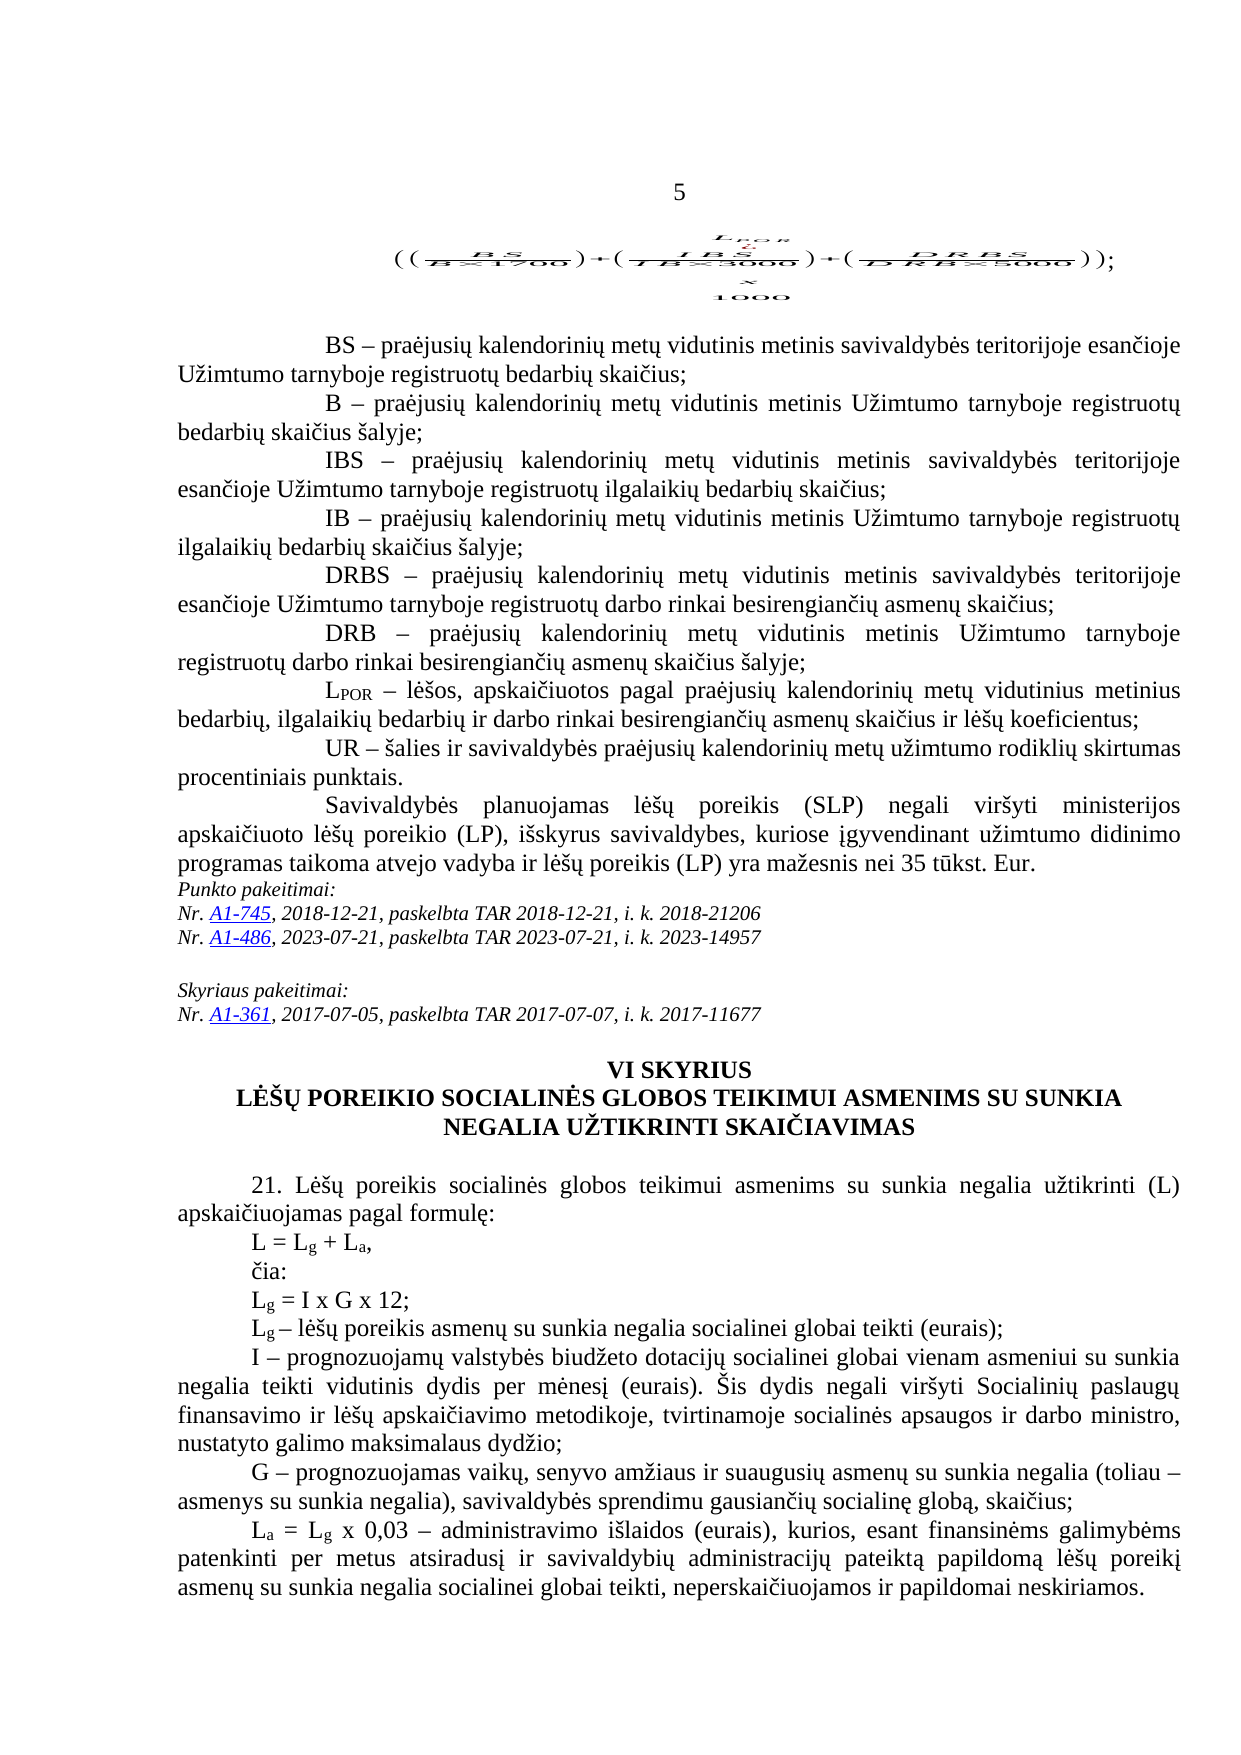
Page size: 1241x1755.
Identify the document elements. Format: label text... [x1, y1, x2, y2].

text čia: [177, 1256, 1181, 1285]
text VI SKYRIUS [177, 1055, 1181, 1083]
text IB – praėjusių kalendorinių metų vidutinis metinis Užimtumo tarnyboje registruotų ilgalaikių bedarbių skaičius šalyje; [177, 503, 1181, 561]
text Nr. A1-745, 2018-12-21, paskelbta TAR 2018-12-21, i. k. 2018-21206 [177, 901, 1181, 925]
text I – prognozuojamų valstybės biudžeto dotacijų socialinei globai vienam asmeniui su sunkia negalia teikti vidutinis dydis per mėnesį (eurais). Šis dydis negali viršyti Socialinių paslaugų finansavimo ir lėšų apskaičiavimo metodikoje, tvirtinamoje socialinės apsaugos ir darbo ministro, nustatyto galimo maksimalaus dydžio; [177, 1342, 1181, 1457]
text Lg – lėšų poreikis asmenų su sunkia negalia socialinei globai teikti (eurais); [177, 1313, 1181, 1342]
text 21. Lėšų poreikis socialinės globos teikimui asmenims su sunkia negalia užtikrinti (L) apskaičiuojamas pagal formulę: [177, 1170, 1181, 1227]
text DRBS – praėjusių kalendorinių metų vidutinis metinis savivaldybės teritorijoje esančioje Užimtumo tarnyboje registruotų darbo rinkai besirengiančių asmenų skaičius; [177, 561, 1181, 618]
text LĖŠŲ POREIKIO SOCIALINĖS GLOBOS TEIKIMUI ASMENIMS SU SUNKIA NEGALIA UŽTIKRINTI SKAIČIAVIMAS [177, 1083, 1181, 1141]
text IBS – praėjusių kalendorinių metų vidutinis metinis savivaldybės teritorijoje esančioje Užimtumo tarnyboje registruotų ilgalaikių bedarbių skaičius; [177, 446, 1181, 503]
text La = Lg x 0,03 – administravimo išlaidos (eurais), kurios, esant finansinėms galimybėms patenkinti per metus atsiradusį ir savivaldybių administracijų pateiktą papildomą lėšų poreikį asmenų su sunkia negalia socialinei globai teikti, neperskaičiuojamos ir papildomai neskiriamos. [177, 1515, 1181, 1601]
text Savivaldybės planuojamas lėšų poreikis (SLP) negali viršyti ministerijos apskaičiuoto lėšų poreikio (LP), išskyrus savivaldybes, kuriose įgyvendinant užimtumo didinimo programas taikoma atvejo vadyba ir lėšų poreikis (LP) yra mažesnis nei 35 tūkst. Eur. [177, 791, 1181, 877]
text L = Lg + La, [177, 1227, 1181, 1256]
text G – prognozuojamas vaikų, senyvo amžiaus ir suaugusių asmenų su sunkia negalia (toliau – asmenys su sunkia negalia), savivaldybės sprendimu gausiančių socialinę globą, skaičius; [177, 1457, 1181, 1515]
text LPOR – lėšos, apskaičiuotos pagal praėjusių kalendorinių metų vidutinius metinius bedarbių, ilgalaikių bedarbių ir darbo rinkai besirengiančių asmenų skaičius ir lėšų koeficientus; [177, 676, 1181, 733]
text ; [177, 235, 1181, 302]
text Punkto pakeitimai: [177, 877, 1181, 901]
text Lg = I x G x 12; [177, 1285, 1181, 1313]
text Skyriaus pakeitimai: [177, 978, 1181, 1002]
text UR – šalies ir savivaldybės praėjusių kalendorinių metų užimtumo rodiklių skirtumas procentiniais punktais. [177, 733, 1181, 791]
text DRB – praėjusių kalendorinių metų vidutinis metinis Užimtumo tarnyboje registruotų darbo rinkai besirengiančių asmenų skaičius šalyje; [177, 618, 1181, 676]
text Nr. A1-361, 2017-07-05, paskelbta TAR 2017-07-07, i. k. 2017-11677 [177, 1002, 1181, 1026]
text Nr. A1-486, 2023-07-21, paskelbta TAR 2023-07-21, i. k. 2023-14957 [177, 925, 1181, 949]
text BS – praėjusių kalendorinių metų vidutinis metinis savivaldybės teritorijoje esančioje Užimtumo tarnyboje registruotų bedarbių skaičius; [177, 331, 1181, 388]
text B – praėjusių kalendorinių metų vidutinis metinis Užimtumo tarnyboje registruotų bedarbių skaičius šalyje; [177, 388, 1181, 446]
